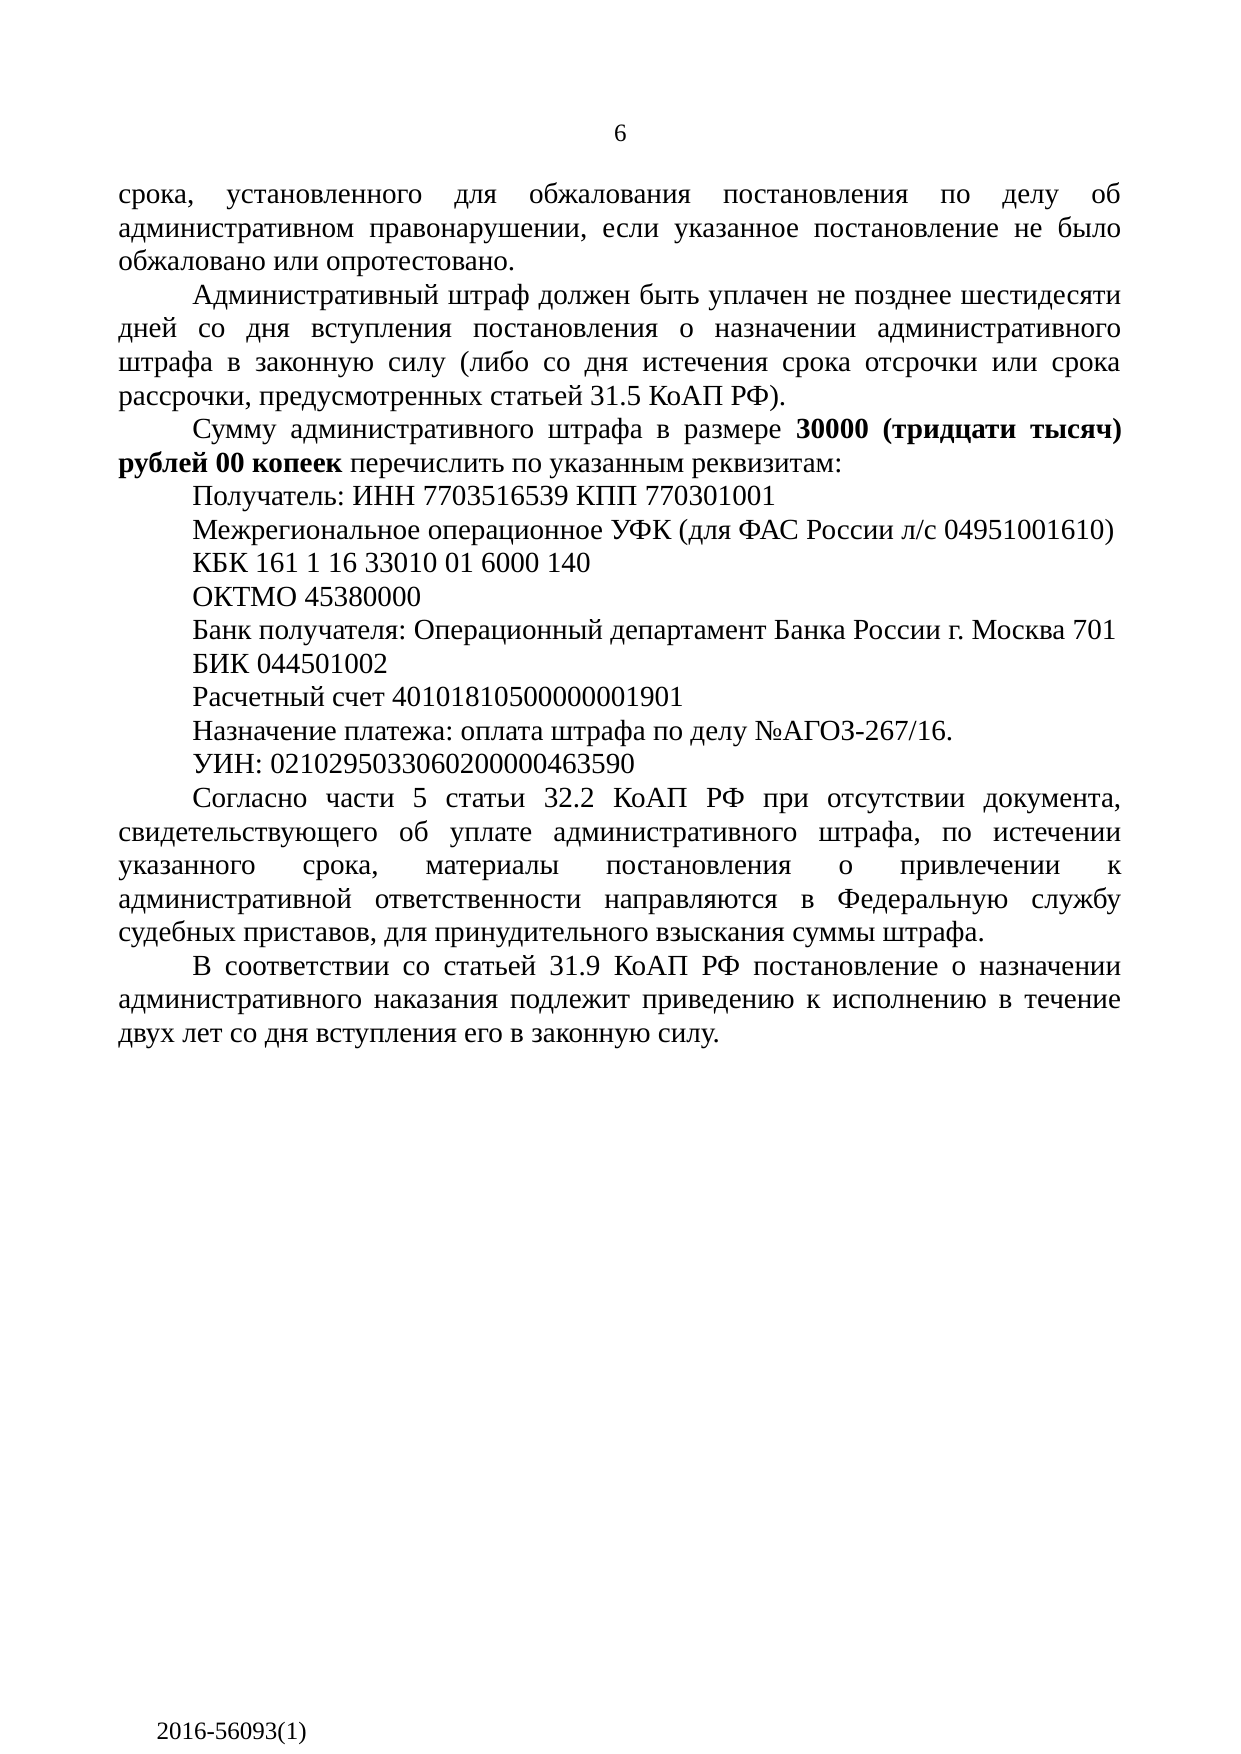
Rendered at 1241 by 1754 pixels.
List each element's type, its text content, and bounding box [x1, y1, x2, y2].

text Согласно части 5 статьи 32.2 КоАП РФ при отсутствии документа, свидетельствующего об уплате административного штрафа, по истечении указанного срока, материалы постановления о привлечении к административной ответственности направляются в Федеральную службу судебных приставов, для принудительного взыскания суммы штрафа. [118, 780, 1122, 948]
text Назначение платежа: оплата штрафа по делу №АГОЗ-267/16. [118, 713, 1122, 747]
text УИН: 0210295033060200000463590 [118, 747, 1122, 780]
text Сумму административного штрафа в размере 30000 (тридцати тысяч) рублей 00 копеек перечислить по указанным реквизитам: [118, 411, 1122, 478]
text срока, установленного для обжалования постановления по делу об административном правонарушении, если указанное постановление не было обжаловано или опротестовано. [118, 176, 1122, 277]
text Получатель: ИНН 7703516539 КПП 770301001 [118, 478, 1122, 512]
text Межрегиональное операционное УФК (для ФАС России л/с 04951001610) [118, 512, 1122, 545]
text ОКТМО 45380000 [118, 579, 1122, 612]
text В соответствии со статьей 31.9 КоАП РФ постановление о назначении административного наказания подлежит приведению к исполнению в течение двух лет со дня вступления его в законную силу. [118, 948, 1122, 1048]
text БИК 044501002 [118, 646, 1122, 679]
text Расчетный счет 40101810500000001901 [118, 679, 1122, 713]
text Административный штраф должен быть уплачен не позднее шестидесяти дней со дня вступления постановления о назначении административного штрафа в законную силу (либо со дня истечения срока отсрочки или срока рассрочки, предусмотренных статьей 31.5 КоАП РФ). [118, 277, 1122, 411]
text Банк получателя: Операционный департамент Банка России г. Москва 701 [118, 612, 1122, 646]
text КБК 161 1 16 33010 01 6000 140 [118, 545, 1122, 579]
